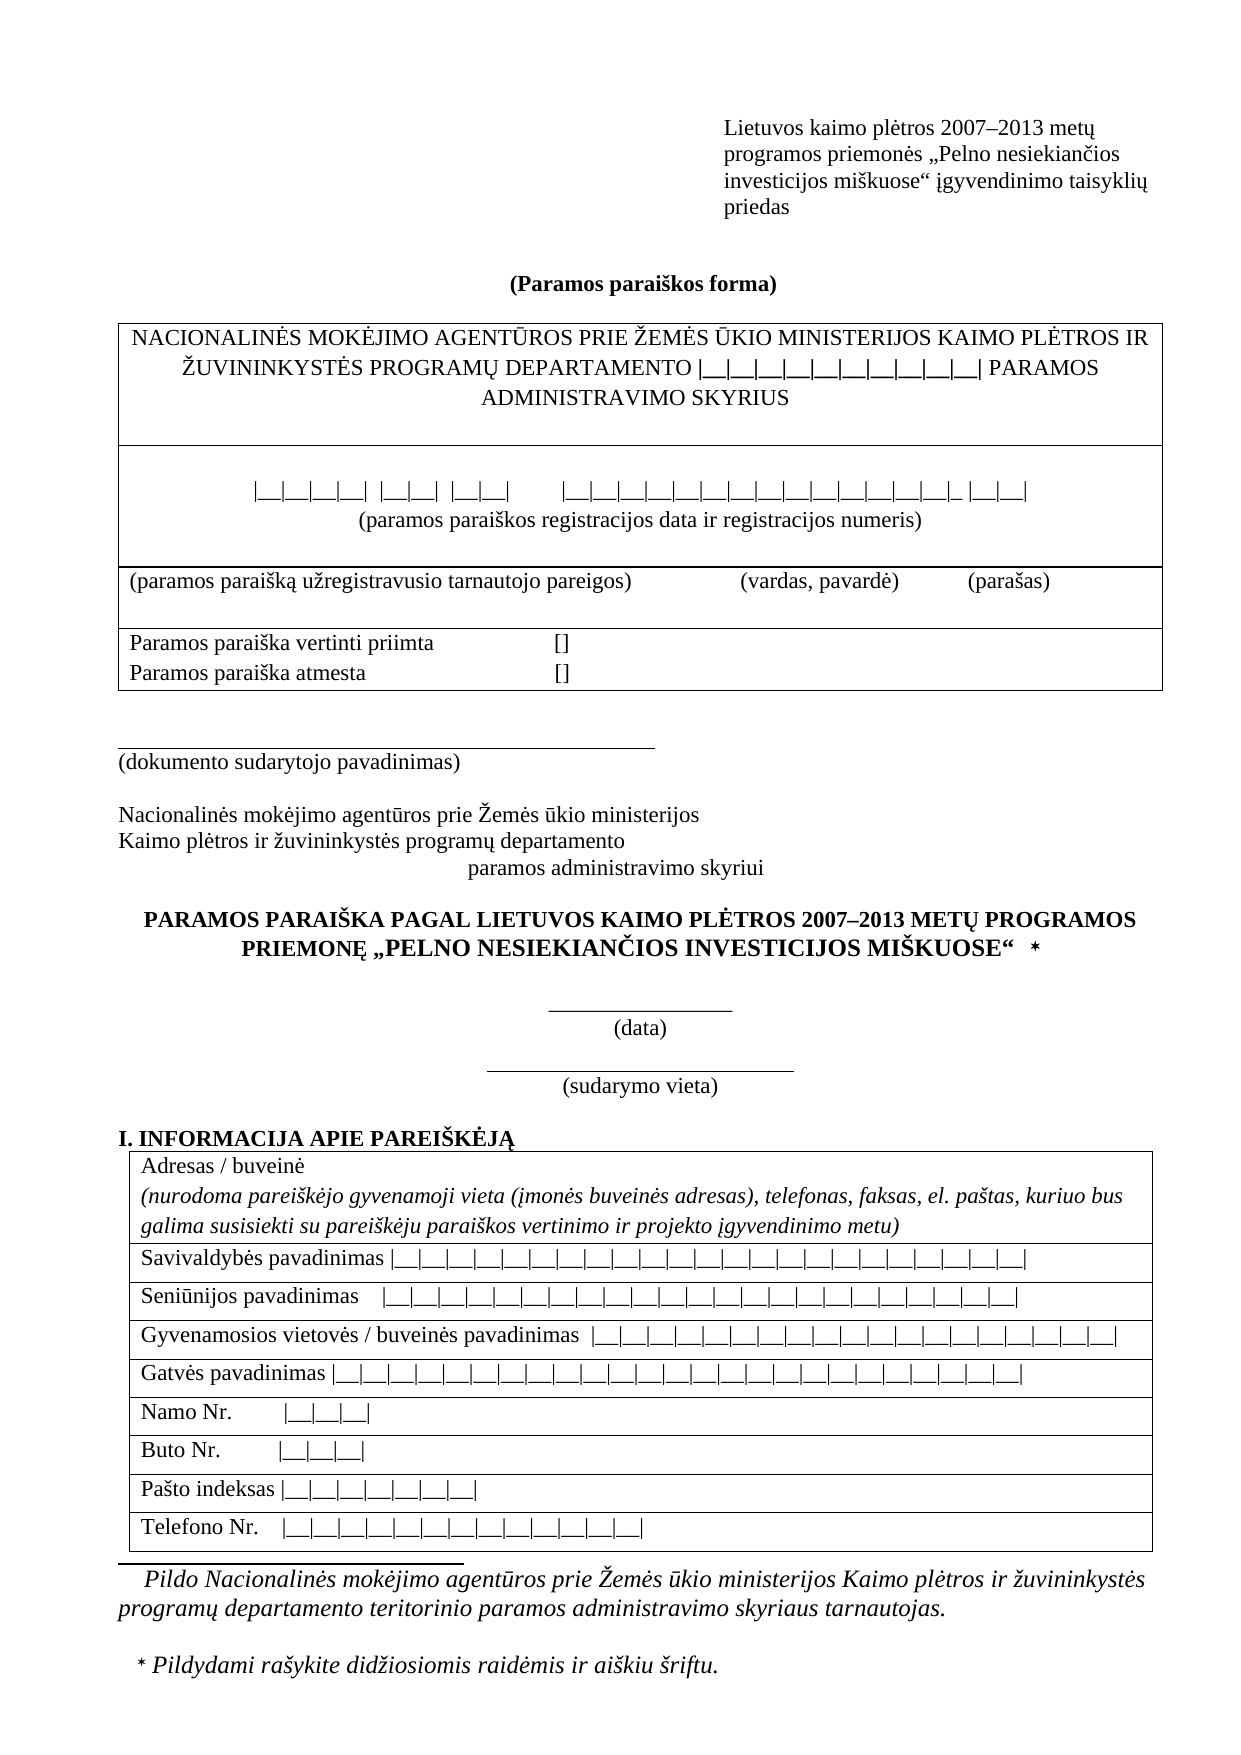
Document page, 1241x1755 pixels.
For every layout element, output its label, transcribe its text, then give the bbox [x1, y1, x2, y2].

text (dokumento sudarytojo pavadinimas) [118, 748, 1162, 775]
table_cell Buto Nr. |__|__|__| [130, 1436, 1152, 1474]
text Lietuvos kaimo plėtros 2007–2013 metų programos priemonės „Pelno nesiekiančios investicijos miškuose“ įgyvendinimo taisyklių [723, 114, 1162, 193]
text I. INFORMACIJA APIE PAREIŠKĖJĄ [118, 1125, 1162, 1151]
text Nacionalinės mokėjimo agentūros prie Žemės ūkio ministerijos [118, 801, 1162, 827]
table_cell Telefono Nr. |__|__|__|__|__|__|__|__|__|__|__|__|__| [130, 1513, 1152, 1551]
table_header [487, 1041, 794, 1071]
text (sudarymo vieta) [118, 1072, 1162, 1098]
table_header Adresas / buveinė (nurodoma pareiškėjo gyvenamoji vieta (įmonės buveinės adresas), telefonas, faksas, el. paštas, kuriuo bus galima susisiekti su pareiškėju paraiškos vertinimo ir projekto įgyvendinimo metu) [130, 1152, 1152, 1243]
table_cell Savivaldybės pavadinimas |__|__|__|__|__|__|__|__|__|__|__|__|__|__|__|__|__|__|__|__|__|__|__| [130, 1244, 1152, 1282]
text (Paramos paraiškos forma) [118, 270, 1162, 296]
text paramos administravimo skyriui [118, 854, 1162, 880]
text ________________ [118, 988, 1162, 1014]
table_cell Namo Nr. |__|__|__| [130, 1398, 1152, 1435]
table_cell Seniūnijos pavadinimas |__|__|__|__|__|__|__|__|__|__|__|__|__|__|__|__|__|__|__|__|__|__|__| [130, 1283, 1152, 1320]
text  Pildydami rašykite didžiosiomis raidėmis ir aiškiu šriftu. [118, 1650, 1162, 1679]
text (data) [118, 1014, 1162, 1041]
table_header Nacionalinės mokėjimo agentŪros prie žemės ūkio ministerijos kaimo plėtros ir žuvininkystės programų departamento |__|__|__|__|__|__|__|__|__|__| paramos administravimo skyrius [119, 324, 1162, 444]
text Kaimo plėtros ir žuvininkystės programų departamento [118, 827, 1162, 854]
table_cell (paramos paraišką užregistravusio tarnautojo pareigos) (vardas, pavardė) (parašas) [119, 568, 1162, 628]
table_cell Gyvenamosios vietovės / buveinės pavadinimas |__|__|__|__|__|__|__|__|__|__|__|__|__|__|__|__|__|__|__| [130, 1321, 1152, 1358]
table_cell |__|__|__|__| |__|__| |__|__| |__|__|__|__|__|__|__|__|__|__|__|__|__|__|_ |__|__| (paramos paraiškos registracijos data ir registracijos numeris) [119, 446, 1162, 566]
text priedas [723, 193, 1162, 219]
text PARAMOS PARAIŠKA pagal LIETUVOS Kaimo plėtros 2007–2013 metų PROGRAMOS priemonĘ „PELNO NESIEKIANČIOS INVESTICIJOS MIŠKUOSE“  [118, 907, 1162, 962]
table_cell Pašto indeksas |__|__|__|__|__|__|__| [130, 1475, 1152, 1512]
table_cell Gatvės pavadinimas |__|__|__|__|__|__|__|__|__|__|__|__|__|__|__|__|__|__|__|__|__|__|__|__|__| [130, 1360, 1152, 1397]
table_header [118, 717, 655, 747]
table_cell Paramos paraiška vertinti priimta [] Paramos paraiška atmesta [] [119, 629, 1162, 690]
